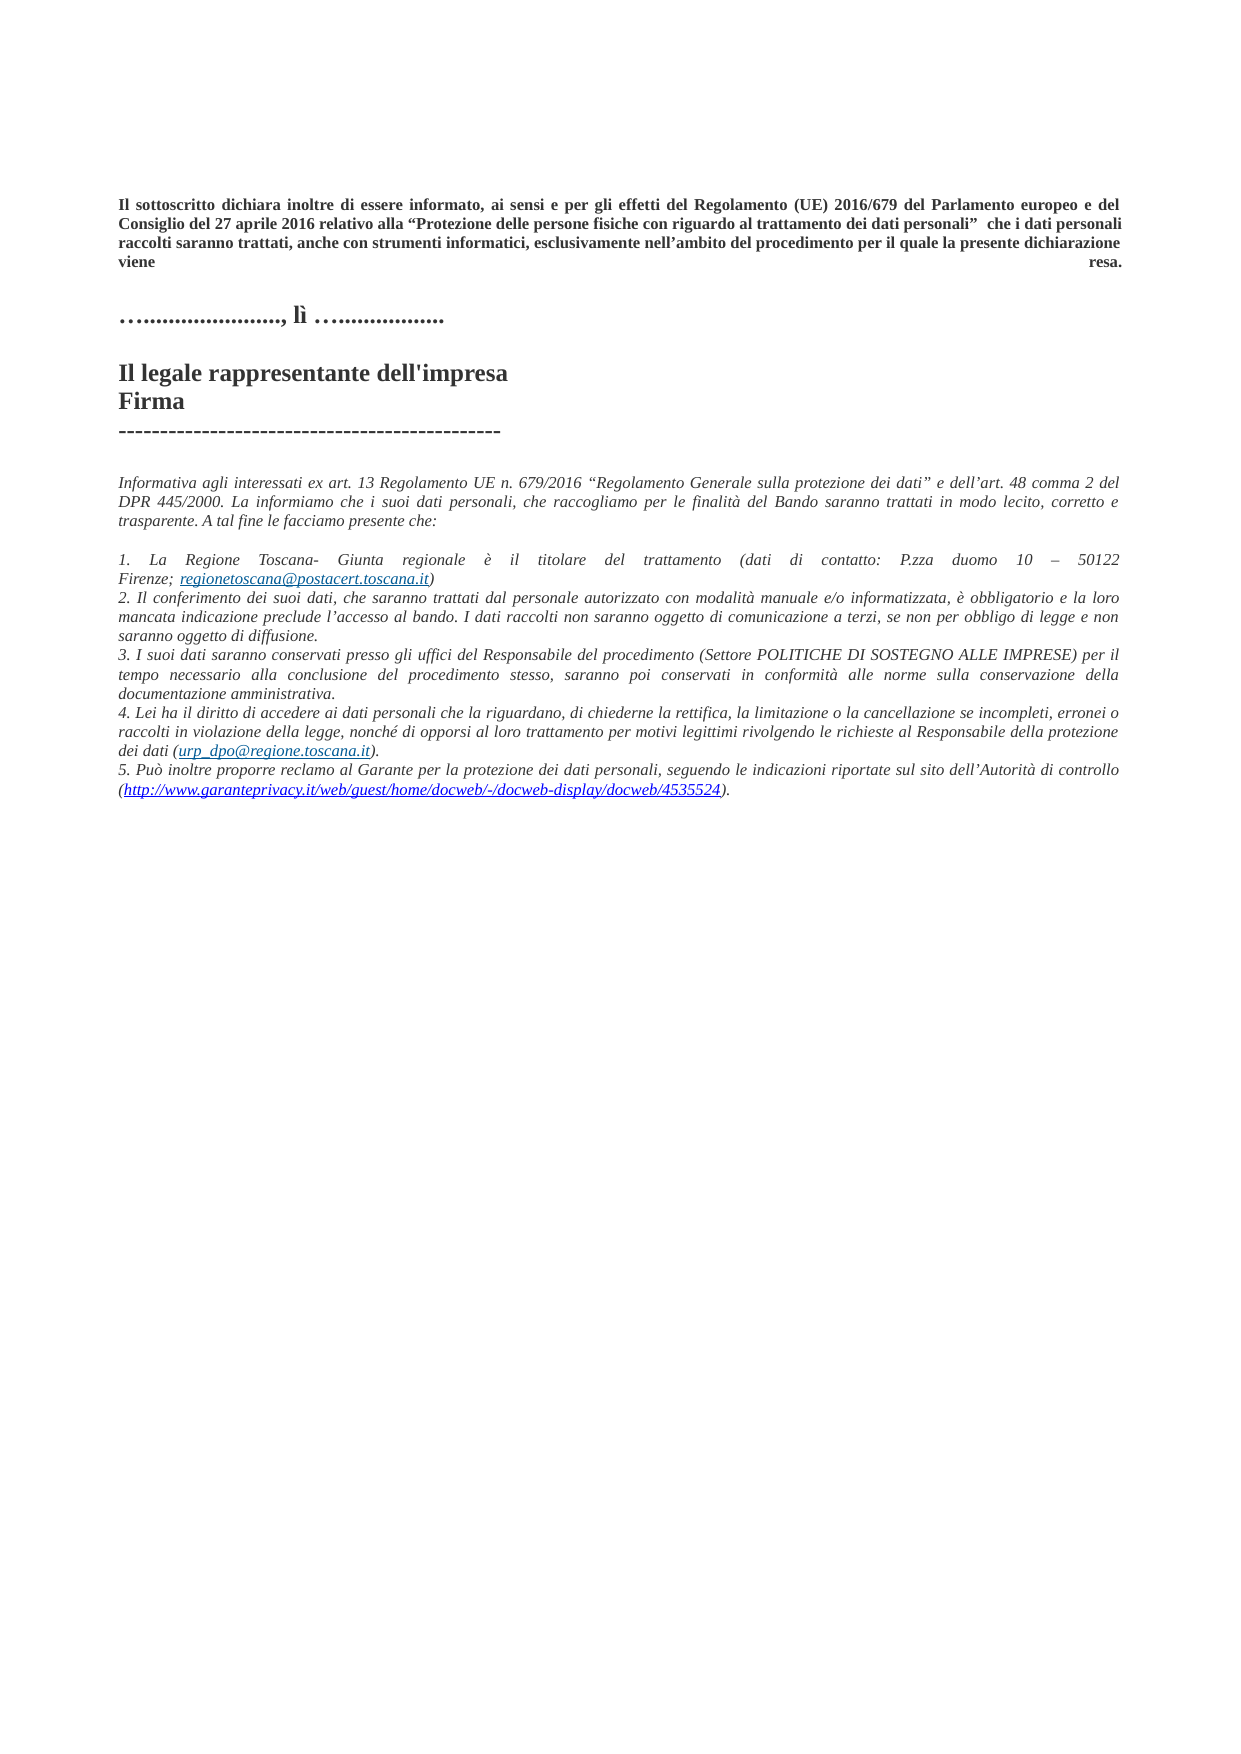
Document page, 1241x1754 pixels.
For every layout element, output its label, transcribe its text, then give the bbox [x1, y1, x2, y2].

text …......................, lì …................. [118, 300, 1122, 358]
text Il sottoscritto dichiara inoltre di essere informato, ai sensi e per gli effetti del Regolamento (UE) 2016/679 del Parlamento europeo e del Consiglio del 27 aprile 2016 relativo alla “Protezione delle persone fisiche con riguardo al trattamento dei dati personali” che i dati personali raccolti saranno trattati, anche con strumenti informatici, esclusivamente nell’ambito del procedimento per il quale la presente dichiarazione viene resa. [118, 195, 1122, 300]
text Informativa agli interessati ex art. 13 Regolamento UE n. 679/2016 “Regolamento Generale sulla protezione dei dati” e dell’art. 48 comma 2 del DPR 445/2000. La informiamo che i suoi dati personali, che raccogliamo per le finalità del Bando saranno trattati in modo lecito, corretto e trasparente. A tal fine le facciamo presente che: [118, 473, 1122, 530]
text 5. Può inoltre proporre reclamo al Garante per la protezione dei dati personali, seguendo le indicazioni riportate sul sito dell’Autorità di controllo (http://www.garanteprivacy.it/web/guest/home/docweb/-/docweb-display/docweb/4535524). [118, 760, 1122, 798]
text Firma [118, 386, 1122, 415]
text 3. I suoi dati saranno conservati presso gli uffici del Responsabile del procedimento (Settore POLITICHE DI SOSTEGNO ALLE IMPRESE) per il tempo necessario alla conclusione del procedimento stesso, saranno poi conservati in conformità alle norme sulla conservazione della documentazione amministrativa. [118, 645, 1122, 703]
text ---------------------------------------------- [118, 415, 1122, 444]
text 1. La Regione Toscana- Giunta regionale è il titolare del trattamento (dati di contatto: P.zza duomo 10 – 50122 Firenze; regionetoscana@postacert.toscana.it) [118, 530, 1122, 588]
text 2. Il conferimento dei suoi dati, che saranno trattati dal personale autorizzato con modalità manuale e/o informatizzata, è obbligatorio e la loro mancata indicazione preclude l’accesso al bando. I dati raccolti non saranno oggetto di comunicazione a terzi, se non per obbligo di legge e non saranno oggetto di diffusione. [118, 588, 1122, 645]
text 4. Lei ha il diritto di accedere ai dati personali che la riguardano, di chiederne la rettifica, la limitazione o la cancellazione se incompleti, erronei o raccolti in violazione della legge, nonché di opporsi al loro trattamento per motivi legittimi rivolgendo le richieste al Responsabile della protezione dei dati (urp_dpo@regione.toscana.it). [118, 703, 1122, 760]
text Il legale rappresentante dell'impresa [118, 358, 1122, 386]
